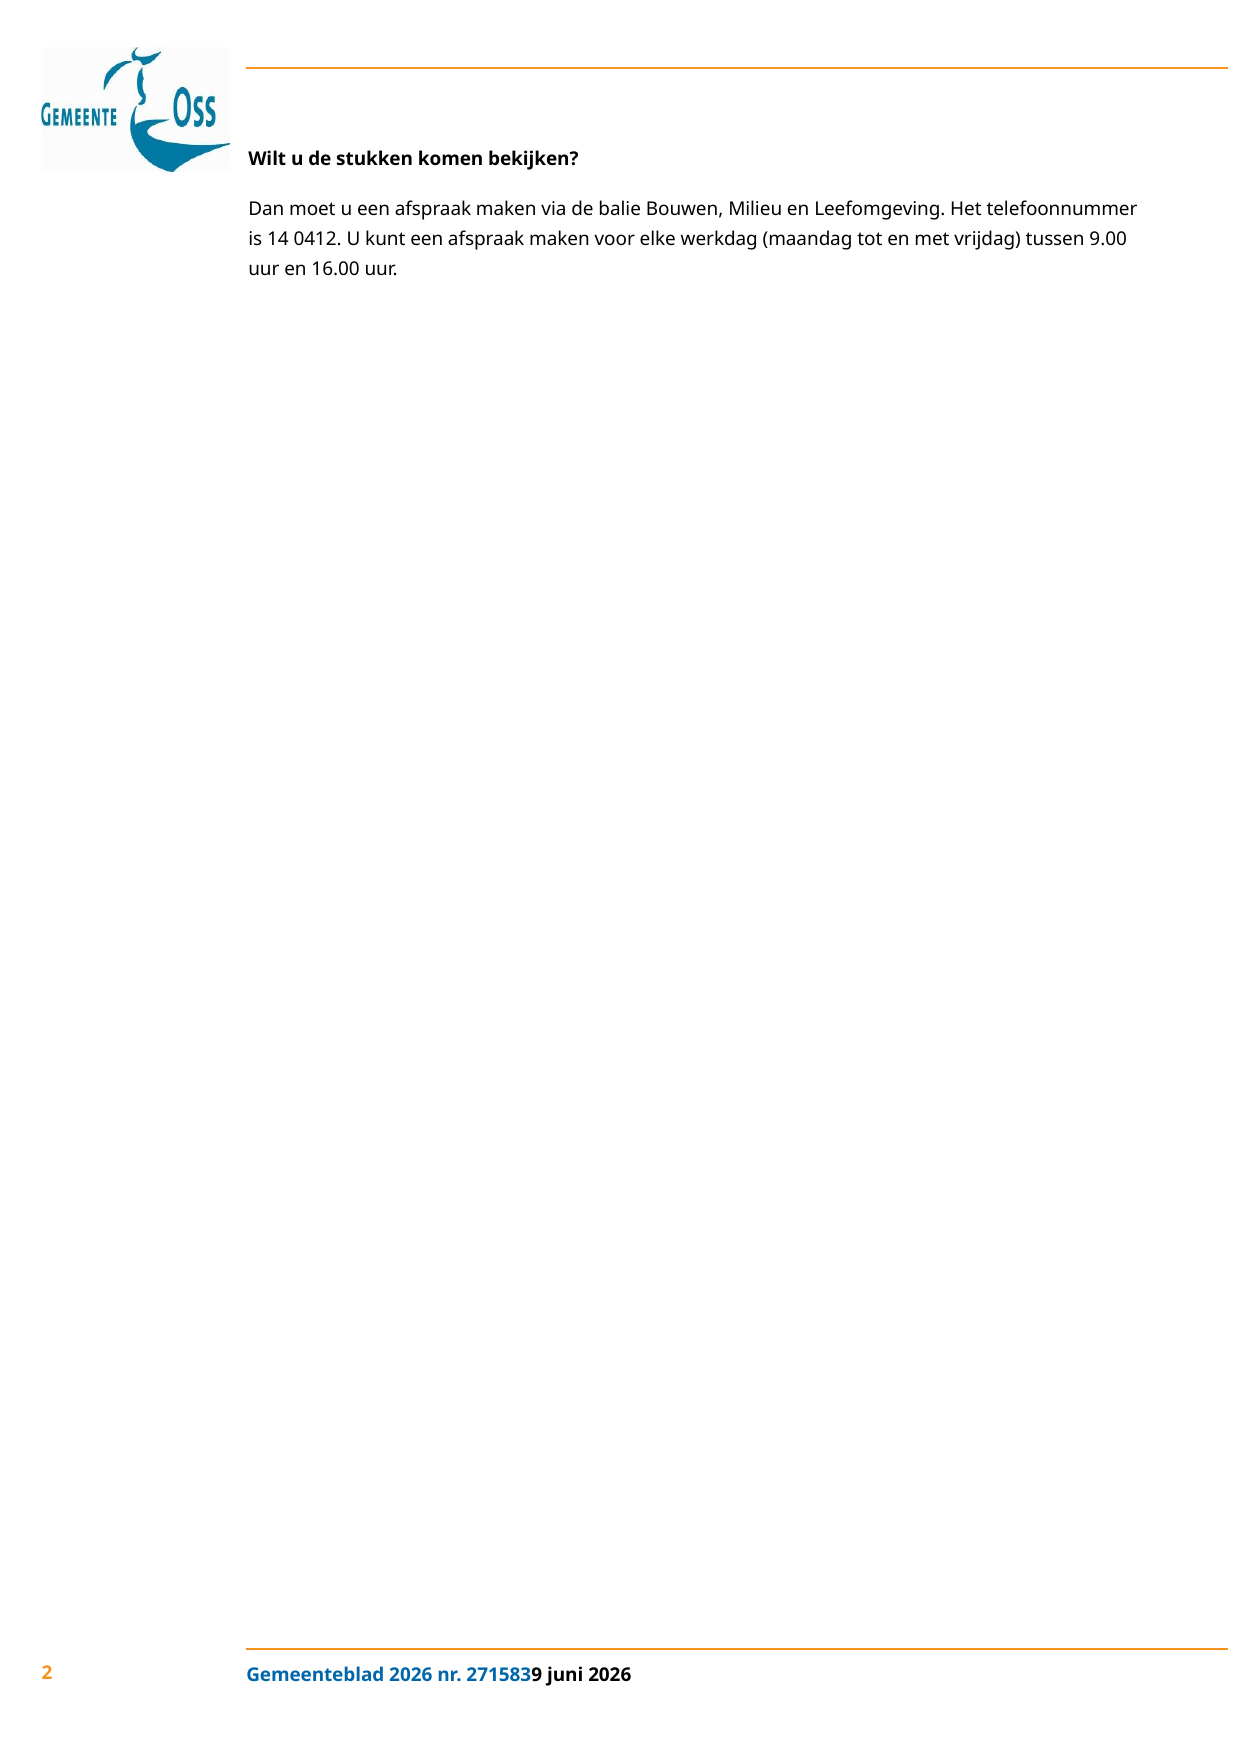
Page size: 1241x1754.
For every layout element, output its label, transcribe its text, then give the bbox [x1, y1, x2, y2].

picture [41, 47, 231, 172]
text Wilt u de stukken komen bekijken? [248, 145, 1152, 171]
text Dan moet u een afspraak maken via de balie Bouwen, Milieu en Leefomgeving. Het telefoonnummer is 14 0412. U kunt een afspraak maken voor elke werkdag (maandag tot en met vrijdag) tussen 9.00 uur en 16.00 uur. [248, 196, 1152, 281]
